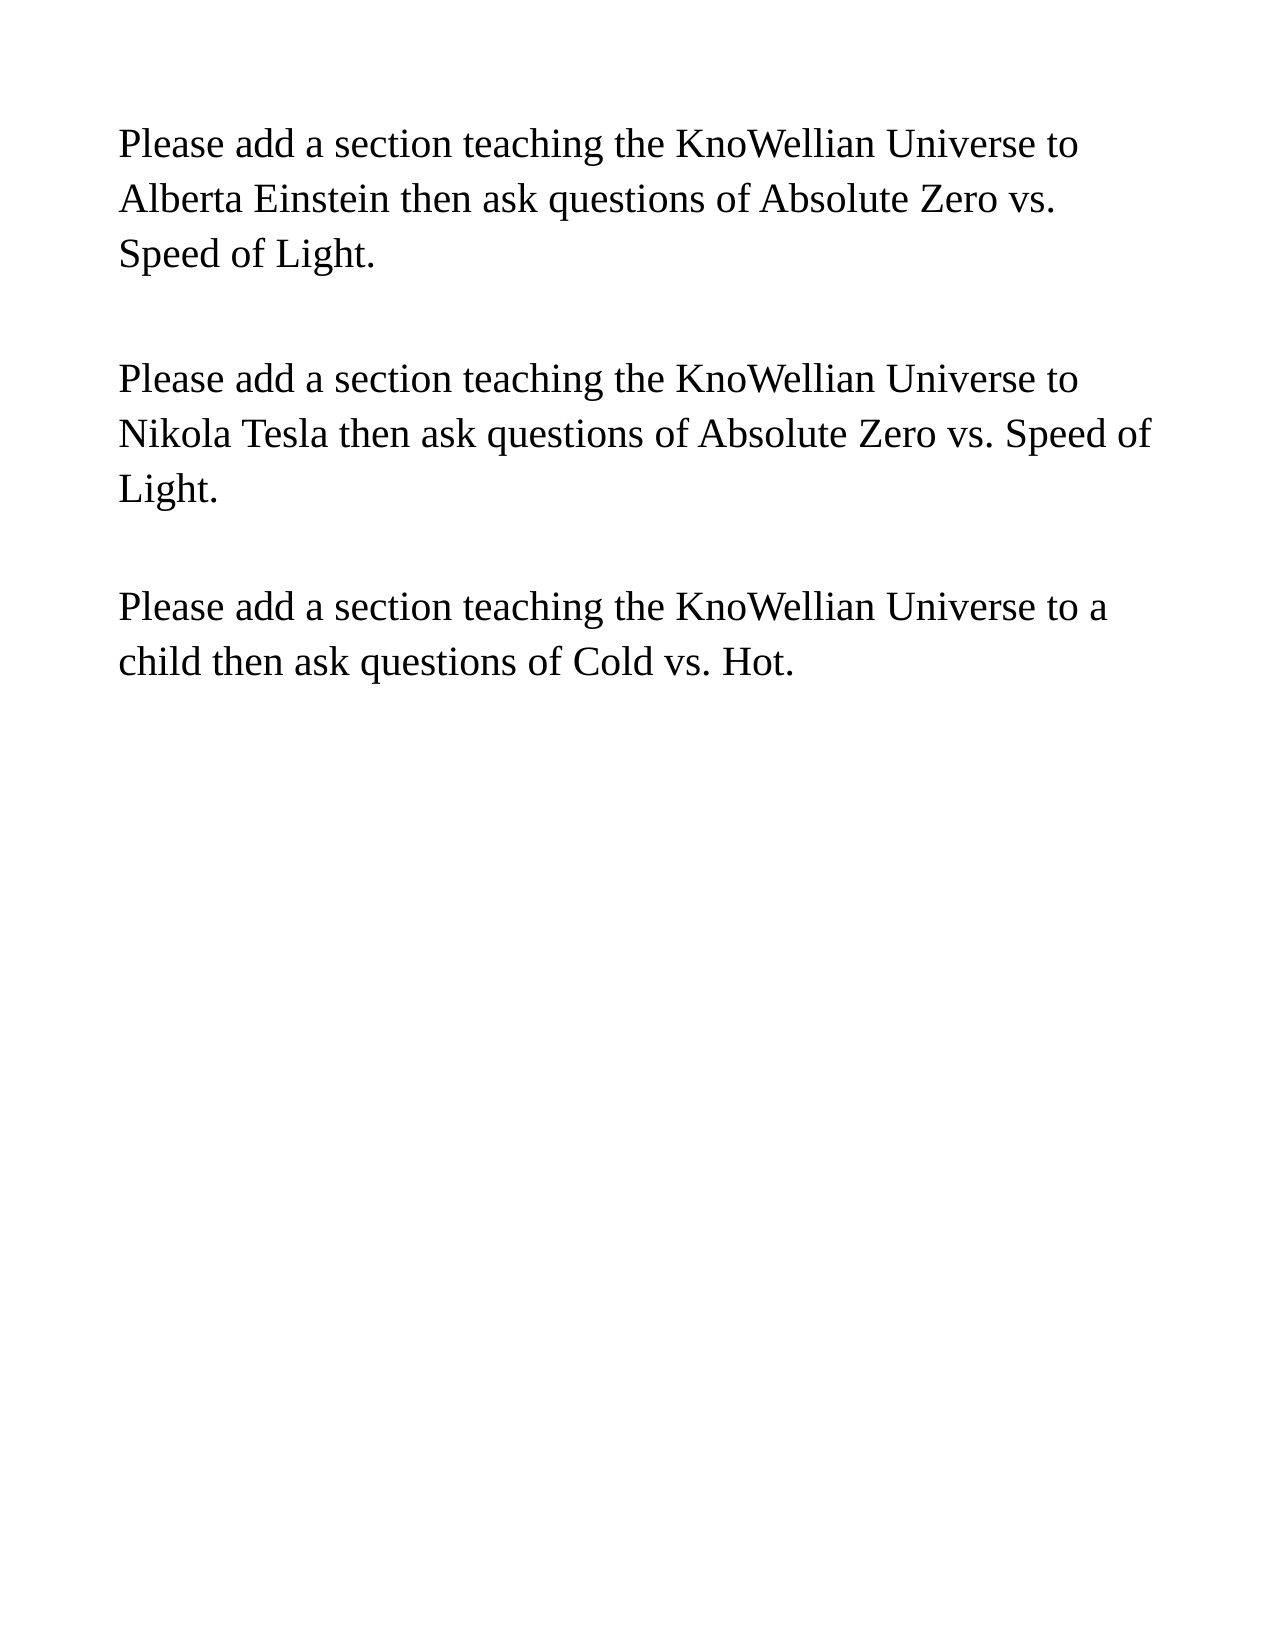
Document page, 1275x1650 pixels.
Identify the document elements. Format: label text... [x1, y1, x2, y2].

text Please add a section teaching the KnoWellian Universe to a child then ask questions of Cold vs. Hot. [118, 581, 1157, 684]
text Please add a section teaching the KnoWellian Universe to Nikola Tesla then ask questions of Absolute Zero vs. Speed of Light. [118, 353, 1157, 511]
text Please add a section teaching the KnoWellian Universe to Alberta Einstein then ask questions of Absolute Zero vs. Speed of Light. [118, 118, 1157, 331]
